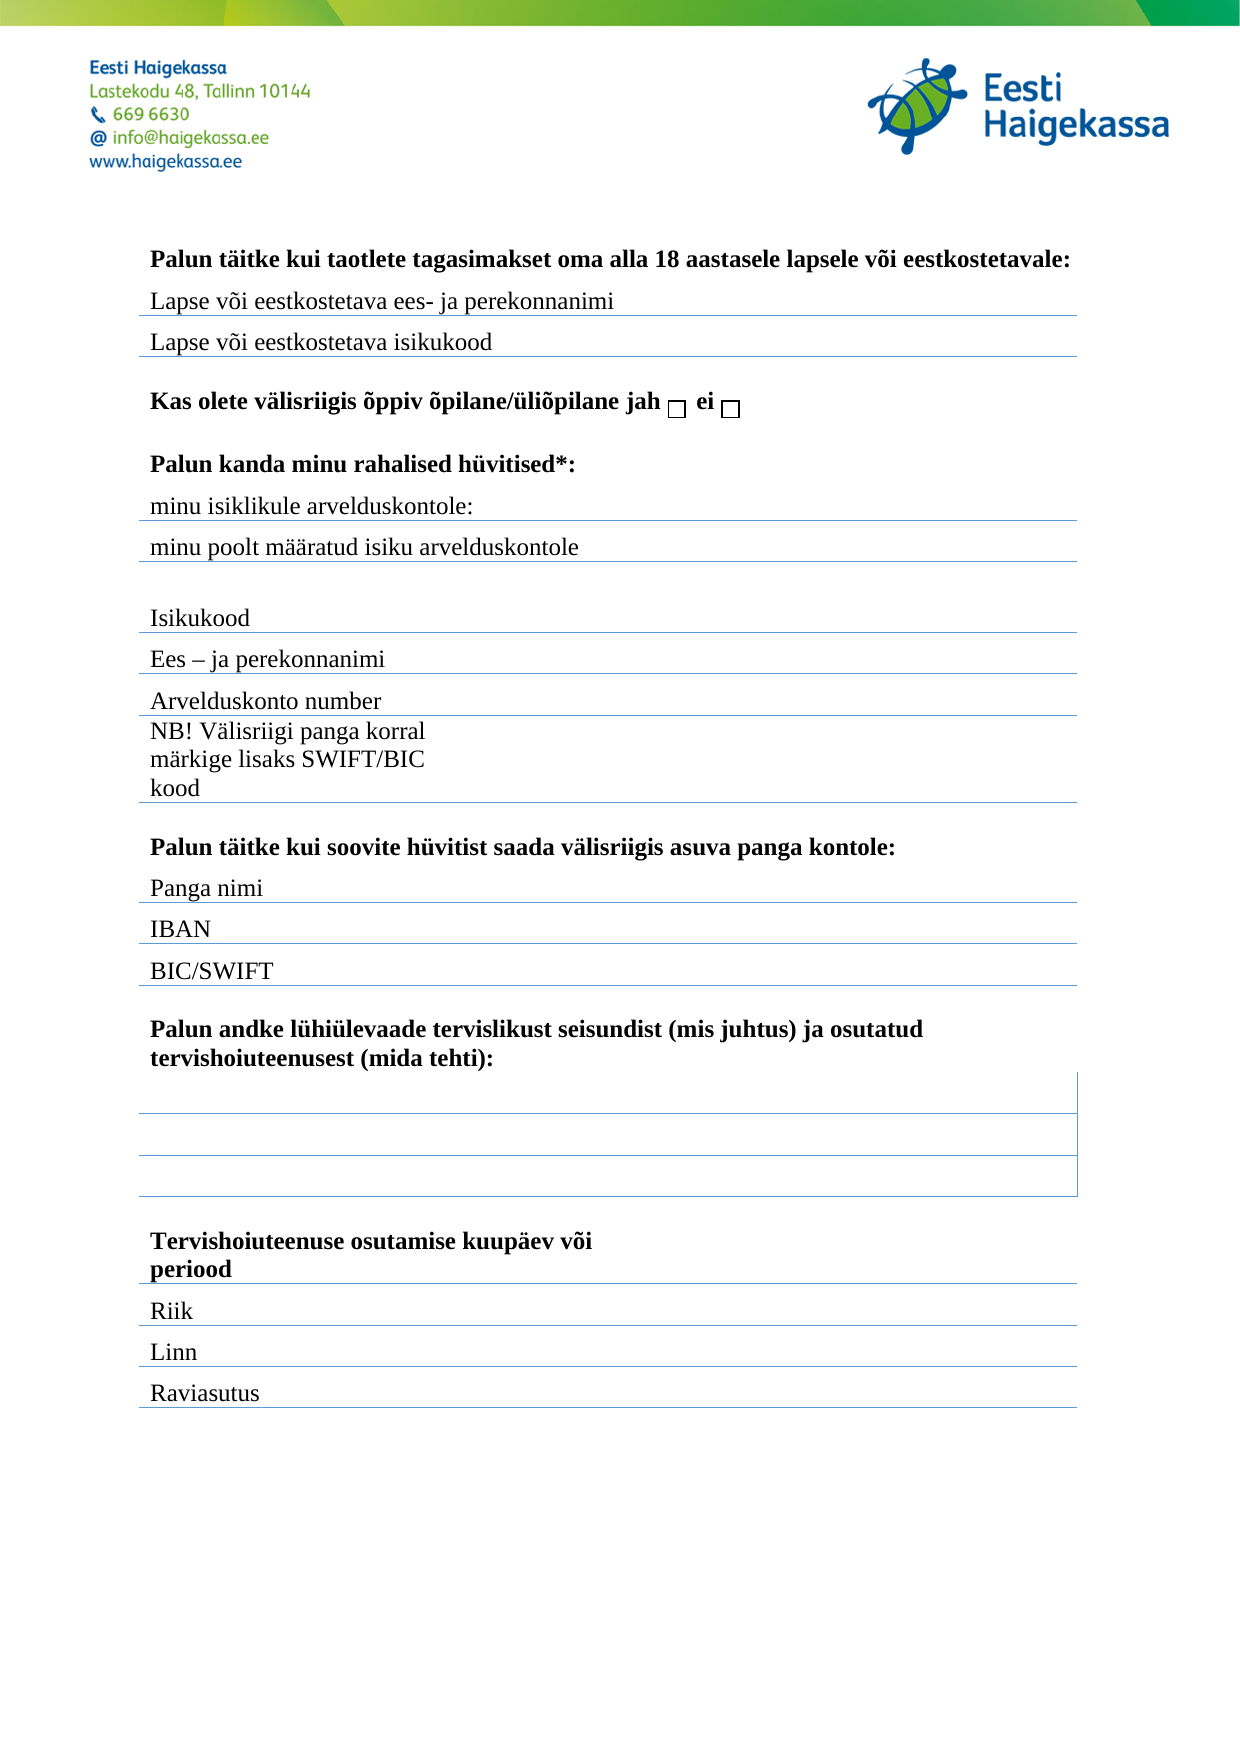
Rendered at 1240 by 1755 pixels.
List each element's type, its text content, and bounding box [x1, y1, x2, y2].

table_header Isikukood [139, 591, 478, 632]
table_cell [286, 944, 1077, 984]
table_cell [478, 674, 1077, 715]
table_cell [629, 316, 1077, 356]
table_header Tervishoiuteenuse osutamise kuupäev või periood [139, 1226, 658, 1283]
table_header Panga nimi [139, 861, 286, 902]
table_header [139, 1072, 1077, 1113]
table_cell Raviasutus [139, 1367, 286, 1407]
table_header [508, 478, 1077, 519]
table_cell [286, 1284, 1077, 1324]
table_cell Arvelduskonto number [139, 674, 478, 715]
table_cell Ees – ja perekonnanimi [139, 633, 478, 673]
text Kas olete välisriigis õppiv õpilane/üliõpilane jah ei [150, 386, 1121, 421]
table_header [658, 1226, 1077, 1283]
table_cell [139, 1156, 1077, 1196]
table_cell [478, 633, 1077, 673]
table_cell Linn [139, 1326, 286, 1366]
table_cell IBAN [139, 903, 286, 943]
table_cell [478, 716, 1077, 802]
table_cell BIC/SWIFT [139, 944, 286, 984]
table_header [629, 273, 1077, 314]
table_cell Riik [139, 1284, 286, 1324]
text Palun kanda minu rahalised hüvitised*: [150, 449, 1121, 478]
text Palun täitke kui taotlete tagasimakset oma alla 18 aastasele lapsele või eestkostetavale: [150, 244, 1121, 273]
table_cell [608, 521, 1077, 561]
table_cell [139, 1114, 1077, 1154]
table_header minu isiklikule arvelduskontole: [139, 478, 508, 519]
text Palun täitke kui soovite hüvitist saada välisriigis asuva panga kontole: [150, 832, 1121, 861]
table_header [478, 591, 1077, 632]
table_cell [286, 903, 1077, 943]
table_cell minu poolt määratud isiku arvelduskontole [139, 521, 608, 561]
picture [0, 0, 1240, 176]
table_cell [286, 1326, 1077, 1366]
text Palun andke lühiülevaade tervislikust seisundist (mis juhtus) ja osutatud tervishoiuteenusest (mida tehti): [150, 1014, 1121, 1072]
table_cell Lapse või eestkostetava isikukood [139, 316, 629, 356]
table_cell [286, 1367, 1077, 1407]
table_cell NB! Välisriigi panga korral märkige lisaks SWIFT/BIC kood [139, 716, 478, 802]
table_header [286, 861, 1077, 902]
table_header Lapse või eestkostetava ees- ja perekonnanimi [139, 273, 629, 314]
